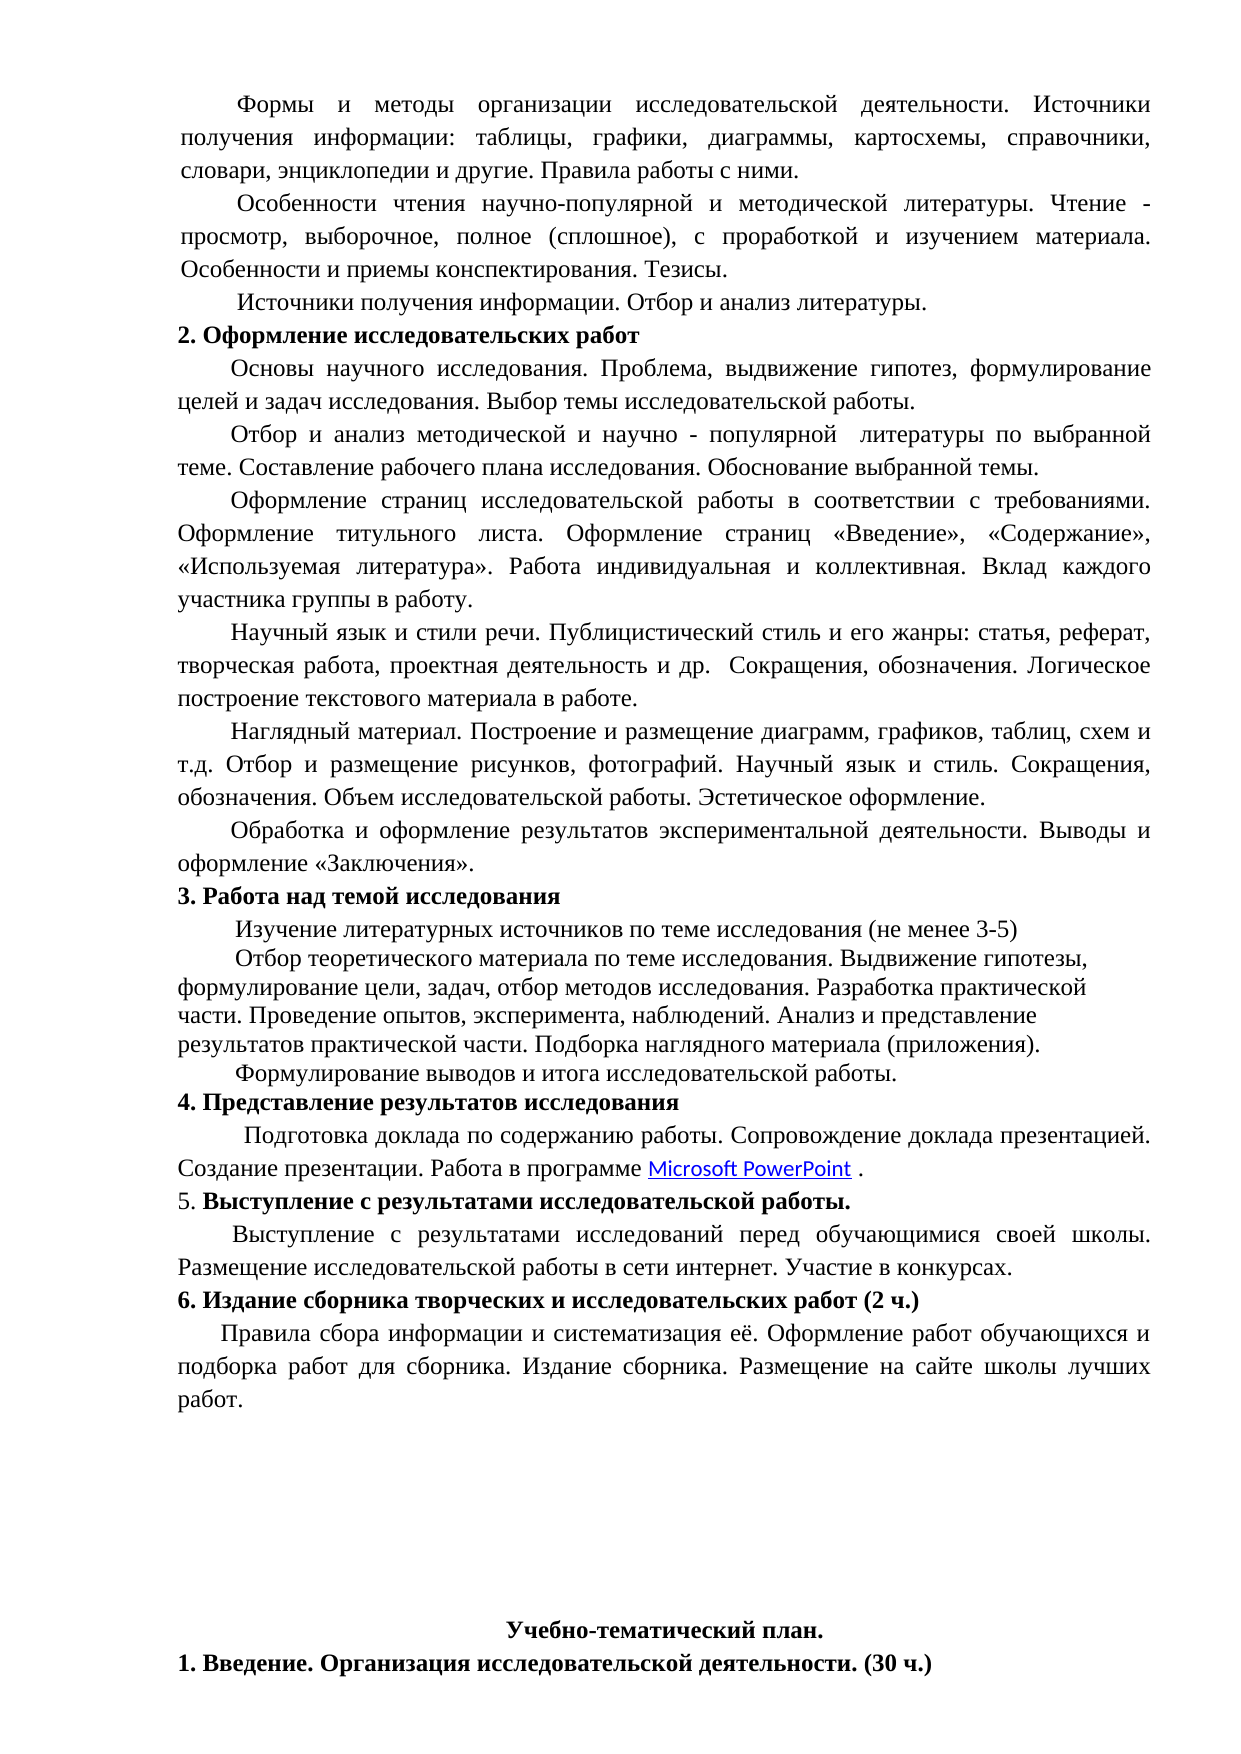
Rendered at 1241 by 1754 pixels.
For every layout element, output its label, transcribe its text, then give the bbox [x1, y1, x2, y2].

list Правила сбора информации и систематизация её. Оформление работ обучающихся и подборка работ для сборника. Издание сборника. Размещение на сайте школы лучших работ. [177, 1318, 1152, 1413]
text Формулирование выводов и итога исследовательской работы. [177, 1058, 1152, 1087]
text Основы научного исследования. Проблема, выдвижение гипотез, формулирование целей и задач исследования. Выбор темы исследовательской работы. [177, 353, 1152, 414]
text Обработка и оформление результатов экспериментальной деятельности. Выводы и оформление «Заключения». [177, 815, 1152, 877]
text 3. Работа над темой исследования [177, 881, 1152, 910]
text 6. Издание сборника творческих и исследовательских работ (2 ч.) [177, 1285, 1152, 1314]
text Изучение литературных источников по теме исследования (не менее 3-5) [177, 914, 1152, 943]
list Источники получения информации. Отбор и анализ литературы. [180, 287, 1152, 316]
text Отбор теоретического материала по теме исследования. Выдвижение гипотезы, формулирование цели, задач, отбор методов исследования. Разработка практической части. Проведение опытов, эксперимента, наблюдений. Анализ и представление результатов практической части. Подборка наглядного материала (приложения). [177, 943, 1152, 1058]
text 4. Представление результатов исследования [177, 1087, 1152, 1115]
text 1. Введение. Организация исследовательской деятельности. (30 ч.) [177, 1648, 1152, 1677]
text 2. Оформление исследовательских работ [177, 320, 1152, 348]
list Особенности чтения научно-популярной и методической литературы. Чтение - просмотр, выборочное, полное (сплошное), с проработкой и изучением материала. Особенности и приемы конспектирования. Тезисы. [180, 188, 1152, 282]
text Выступление с результатами исследований перед обучающимися своей школы. Размещение исследовательской работы в сети интернет. Участие в конкурсах. [177, 1219, 1152, 1281]
text Наглядный материал. Построение и размещение диаграмм, графиков, таблиц, схем и т.д. Отбор и размещение рисунков, фотографий. Научный язык и стиль. Сокращения, обозначения. Объем исследовательской работы. Эстетическое оформление. [177, 716, 1152, 811]
text Оформление страниц исследовательской работы в соответствии с требованиями. Оформление титульного листа. Оформление страниц «Введение», «Содержание», «Используемая литература». Работа индивидуальная и коллективная. Вклад каждого участника группы в работу. [177, 485, 1152, 613]
list Формы и методы организации исследовательской деятельности. Источники получения информации: таблицы, графики, диаграммы, картосхемы, справочники, словари, энциклопедии и другие. Правила работы с ними. [180, 89, 1152, 183]
text Учебно-тематический план. [177, 1615, 1152, 1644]
text Отбор и анализ методической и научно - популярной литературы по выбранной теме. Составление рабочего плана исследования. Обоснование выбранной темы. [177, 419, 1152, 481]
text Научный язык и стили речи. Публицистический стиль и его жанры: статья, реферат, творческая работа, проектная деятельность и др. Сокращения, обозначения. Логическое построение текстового материала в работе. [177, 617, 1152, 712]
text Подготовка доклада по содержанию работы. Сопровождение доклада презентацией. Создание презентации. Работа в программе Microsoft PowerPoint . [177, 1120, 1152, 1182]
text 5. Выступление с результатами исследовательской работы. [177, 1186, 1152, 1215]
